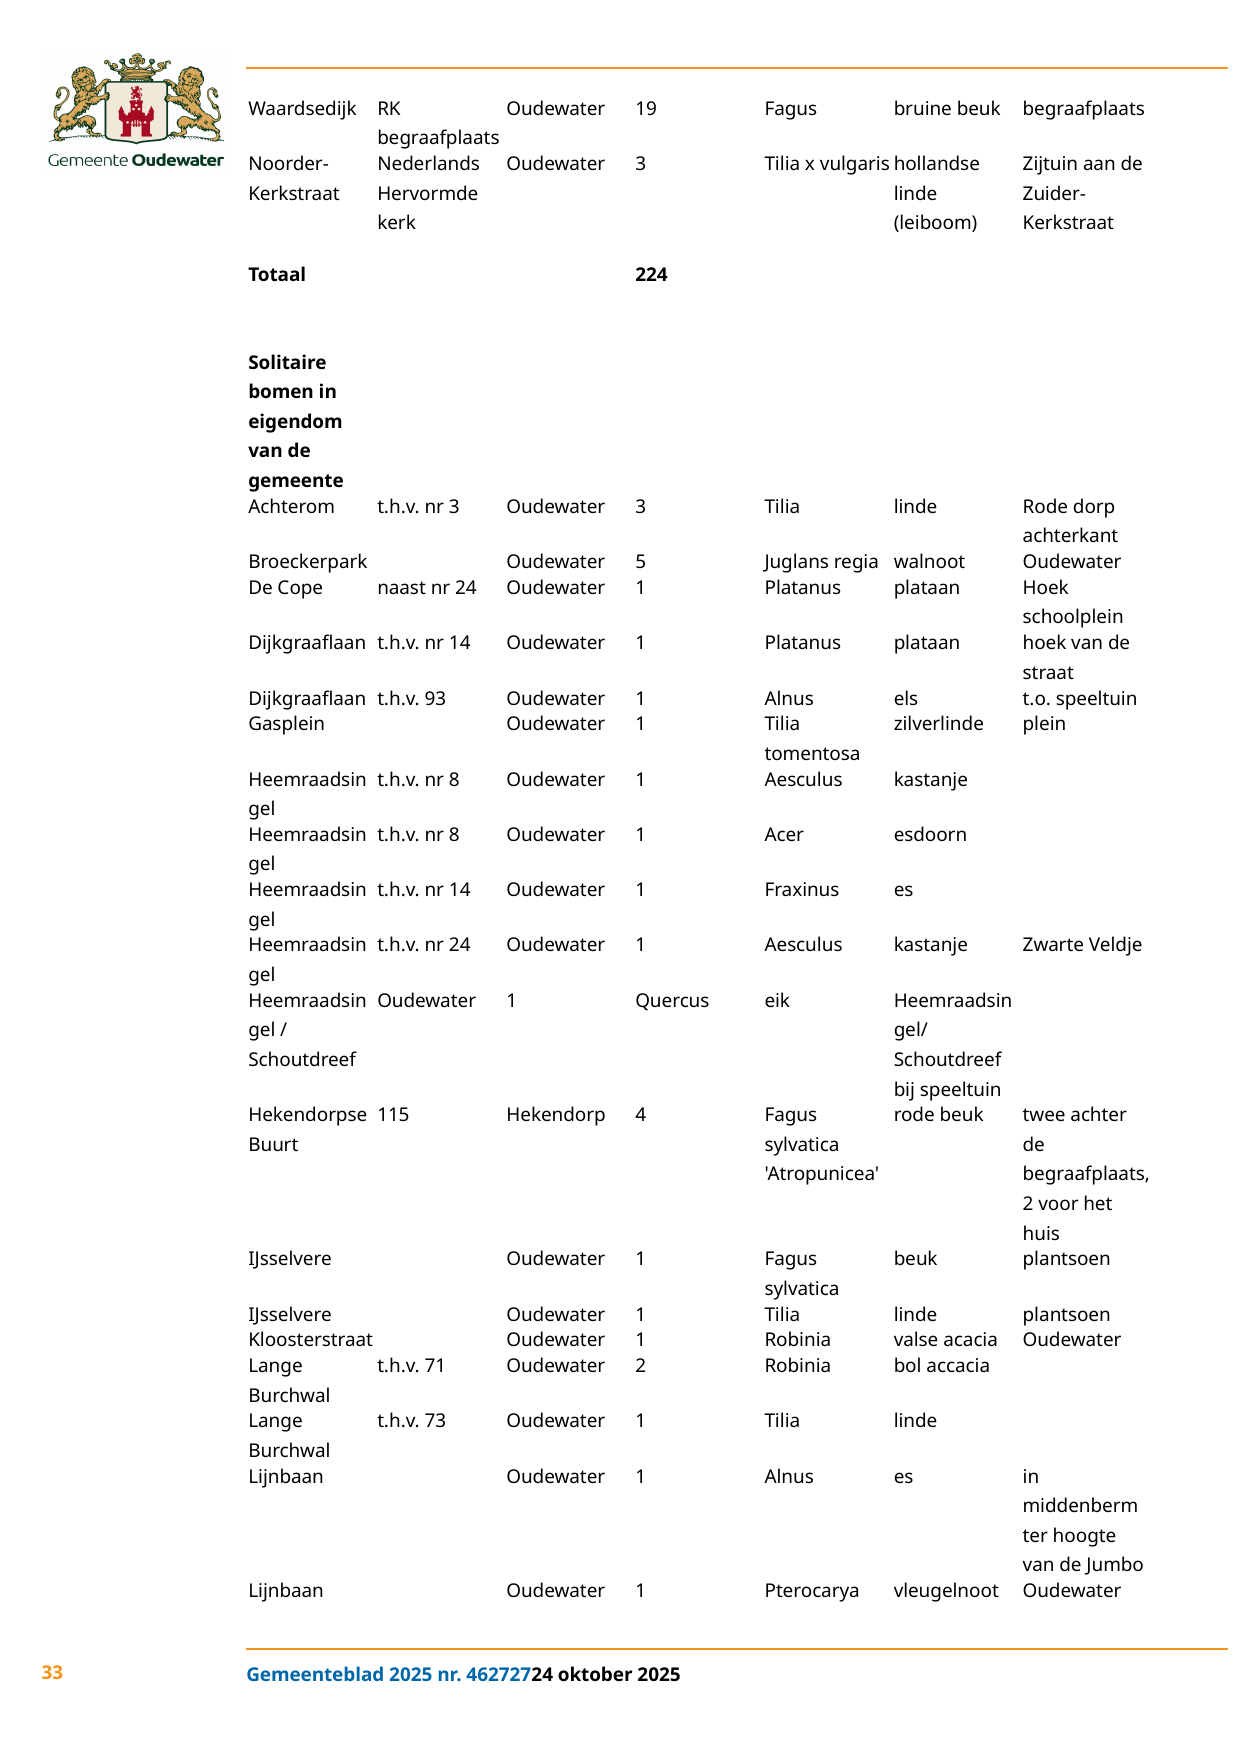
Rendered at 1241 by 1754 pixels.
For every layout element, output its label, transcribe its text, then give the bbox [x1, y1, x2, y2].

table_cell Lijnbaan [248, 1463, 377, 1577]
table_cell RK begraafplaats [377, 95, 506, 150]
table_cell Oudewater [506, 1352, 635, 1408]
table_cell Oudewater [506, 876, 635, 932]
table_cell plataan [894, 574, 1022, 629]
table_cell Heemraadsingel/Schoutdreef bij speeltuin [894, 987, 1022, 1101]
table_cell t.h.v. 73 [377, 1408, 506, 1463]
table_cell Tilia [764, 1408, 893, 1463]
table_cell [1023, 987, 1152, 1101]
table_cell 1 [635, 1578, 764, 1603]
table_cell Oudewater [506, 1327, 635, 1352]
table_cell [377, 1327, 506, 1352]
table_cell twee achter de begraafplaats, 2 voor het huis [1023, 1101, 1152, 1246]
table_cell 3 [635, 493, 764, 548]
table_cell [764, 235, 893, 261]
table_cell [377, 261, 506, 286]
table_cell [1023, 1352, 1152, 1408]
table_cell Tilia x vulgaris [764, 150, 893, 235]
table_cell in middenberm ter hoogte van de Jumbo [1023, 1463, 1152, 1577]
table_cell kastanje [894, 932, 1022, 987]
table_cell plein [1023, 710, 1152, 766]
table_cell [377, 548, 506, 574]
table_cell Zijtuin aan de Zuider-Kerkstraat [1023, 150, 1152, 235]
table_cell Heemraadsingel [248, 766, 377, 821]
table_cell Oudewater [1023, 1327, 1152, 1352]
table_cell Zwarte Veldje [1023, 932, 1152, 987]
table_cell Oudewater [506, 95, 635, 150]
table_cell IJsselvere [248, 1301, 377, 1327]
table_cell IJsselvere [248, 1246, 377, 1301]
table_cell es [894, 1463, 1022, 1577]
table_cell vleugelnoot [894, 1578, 1022, 1603]
table_header [506, 349, 635, 493]
table_cell 4 [635, 1101, 764, 1246]
table_cell Juglans regia [764, 548, 893, 574]
table_cell 1 [635, 629, 764, 685]
table_cell Oudewater [1023, 548, 1152, 574]
table_cell Oudewater [506, 1463, 635, 1577]
table_cell Hekendorpse Buurt [248, 1101, 377, 1246]
table_cell 1 [635, 1246, 764, 1301]
table_cell kastanje [894, 766, 1022, 821]
table_cell Platanus [764, 574, 893, 629]
table_cell Tilia [764, 493, 893, 548]
table_cell Kloosterstraat [248, 1327, 377, 1352]
table_cell [1023, 261, 1152, 286]
table_cell Heemraadsingel [248, 876, 377, 932]
table_cell hollandse linde (leiboom) [894, 150, 1022, 235]
table_cell 19 [635, 95, 764, 150]
table_cell 5 [635, 548, 764, 574]
table_cell walnoot [894, 548, 1022, 574]
table_cell linde [894, 1301, 1022, 1327]
table_cell 1 [635, 685, 764, 710]
table_cell [377, 1301, 506, 1327]
table_cell Broeckerpark [248, 548, 377, 574]
table_cell t.h.v. nr 3 [377, 493, 506, 548]
table_cell Oudewater [506, 1578, 635, 1603]
table_header [764, 349, 893, 493]
table_cell Robinia [764, 1327, 893, 1352]
table_cell Oudewater [506, 574, 635, 629]
table_cell esdoorn [894, 821, 1022, 876]
table_cell Lijnbaan [248, 1578, 377, 1603]
table_cell 1 [635, 1463, 764, 1577]
table_header [894, 349, 1022, 493]
table_cell [1023, 821, 1152, 876]
table_cell plataan [894, 629, 1022, 685]
table_cell Oudewater [506, 493, 635, 548]
table_cell hoek van de straat [1023, 629, 1152, 685]
table_cell linde [894, 493, 1022, 548]
table_cell plantsoen [1023, 1246, 1152, 1301]
table_cell t.h.v. nr 8 [377, 821, 506, 876]
table_cell Fraxinus [764, 876, 893, 932]
table_cell Hekendorp [506, 1101, 635, 1246]
table_cell Oudewater [506, 629, 635, 685]
table_cell [377, 710, 506, 766]
table_header [1023, 349, 1152, 493]
table_cell Oudewater [1023, 1578, 1152, 1603]
table_cell Achterom [248, 493, 377, 548]
table_cell Heemraadsingel [248, 932, 377, 987]
table_cell t.o. speeltuin [1023, 685, 1152, 710]
table_cell 1 [635, 932, 764, 987]
table_cell De Cope [248, 574, 377, 629]
table_cell t.h.v. 71 [377, 1352, 506, 1408]
table_cell Oudewater [506, 548, 635, 574]
table_cell bruine beuk [894, 95, 1022, 150]
table_cell [377, 1578, 506, 1603]
table_cell plantsoen [1023, 1301, 1152, 1327]
table_cell [506, 235, 635, 261]
table_cell Lange Burchwal [248, 1408, 377, 1463]
table_cell Noorder-Kerkstraat [248, 150, 377, 235]
table_cell es [894, 876, 1022, 932]
table_cell 1 [506, 987, 635, 1101]
table_header [377, 349, 506, 493]
table_cell [377, 1246, 506, 1301]
table_cell t.h.v. 93 [377, 685, 506, 710]
table_cell [506, 261, 635, 286]
table_cell 2 [635, 1352, 764, 1408]
table_cell Platanus [764, 629, 893, 685]
table_cell Totaal [248, 261, 377, 286]
table_cell 1 [635, 876, 764, 932]
table_header [635, 349, 764, 493]
table_cell [377, 1463, 506, 1577]
table_cell Pterocarya [764, 1578, 893, 1603]
table_cell t.h.v. nr 8 [377, 766, 506, 821]
table_cell els [894, 685, 1022, 710]
table_cell [764, 261, 893, 286]
table_cell Gasplein [248, 710, 377, 766]
table_cell Oudewater [506, 1408, 635, 1463]
table_cell naast nr 24 [377, 574, 506, 629]
table_cell Oudewater [506, 766, 635, 821]
table_cell Waardsedijk [248, 95, 377, 150]
table_cell bol accacia [894, 1352, 1022, 1408]
table_cell Oudewater [506, 150, 635, 235]
table_cell Acer [764, 821, 893, 876]
table_cell Fagus sylvatica [764, 1246, 893, 1301]
table_cell Oudewater [506, 932, 635, 987]
table_cell [1023, 235, 1152, 261]
table_cell rode beuk [894, 1101, 1022, 1246]
table_cell Quercus [635, 987, 764, 1101]
table_cell Tilia [764, 1301, 893, 1327]
table_cell Oudewater [506, 1246, 635, 1301]
table_cell [377, 235, 506, 261]
table_cell [1023, 766, 1152, 821]
table_cell Fagus [764, 95, 893, 150]
table_cell 115 [377, 1101, 506, 1246]
table_cell [248, 235, 377, 261]
table_cell [894, 235, 1022, 261]
table_cell Alnus [764, 1463, 893, 1577]
table_cell Alnus [764, 685, 893, 710]
table_cell [1023, 876, 1152, 932]
table_cell [635, 235, 764, 261]
table_cell [894, 261, 1022, 286]
table_cell Aesculus [764, 766, 893, 821]
table_cell beuk [894, 1246, 1022, 1301]
table_cell 1 [635, 821, 764, 876]
table_cell Oudewater [506, 821, 635, 876]
table_cell t.h.v. nr 14 [377, 629, 506, 685]
table_cell Dijkgraaflaan [248, 685, 377, 710]
table_cell Dijkgraaflaan [248, 629, 377, 685]
table_cell Heemraadsingel [248, 821, 377, 876]
table_cell 1 [635, 1327, 764, 1352]
table_cell 1 [635, 1301, 764, 1327]
table_cell Hoek schoolplein [1023, 574, 1152, 629]
table_cell valse acacia [894, 1327, 1022, 1352]
table_cell [1023, 1408, 1152, 1463]
table_cell linde [894, 1408, 1022, 1463]
table_cell Oudewater [506, 1301, 635, 1327]
table_cell Rode dorp achterkant [1023, 493, 1152, 548]
table_cell Robinia [764, 1352, 893, 1408]
table_cell 1 [635, 766, 764, 821]
table_cell eik [764, 987, 893, 1101]
table_cell Tilia tomentosa [764, 710, 893, 766]
table_cell Heemraadsingel / Schoutdreef [248, 987, 377, 1101]
table_cell zilverlinde [894, 710, 1022, 766]
table_cell 1 [635, 1408, 764, 1463]
table_cell Fagus sylvatica 'Atropunicea' [764, 1101, 893, 1246]
table_cell Lange Burchwal [248, 1352, 377, 1408]
table_cell 1 [635, 574, 764, 629]
table_cell t.h.v. nr 24 [377, 932, 506, 987]
table_cell 1 [635, 710, 764, 766]
table_cell Aesculus [764, 932, 893, 987]
table_cell Oudewater [506, 710, 635, 766]
table_cell Nederlands Hervormde kerk [377, 150, 506, 235]
table_cell begraafplaats [1023, 95, 1152, 150]
table_header Solitaire bomen in eigendom van de gemeente [248, 349, 377, 493]
picture [41, 47, 231, 172]
table_cell Oudewater [506, 685, 635, 710]
table_cell 224 [635, 261, 764, 286]
table_cell t.h.v. nr 14 [377, 876, 506, 932]
table_cell Oudewater [377, 987, 506, 1101]
table_cell 3 [635, 150, 764, 235]
